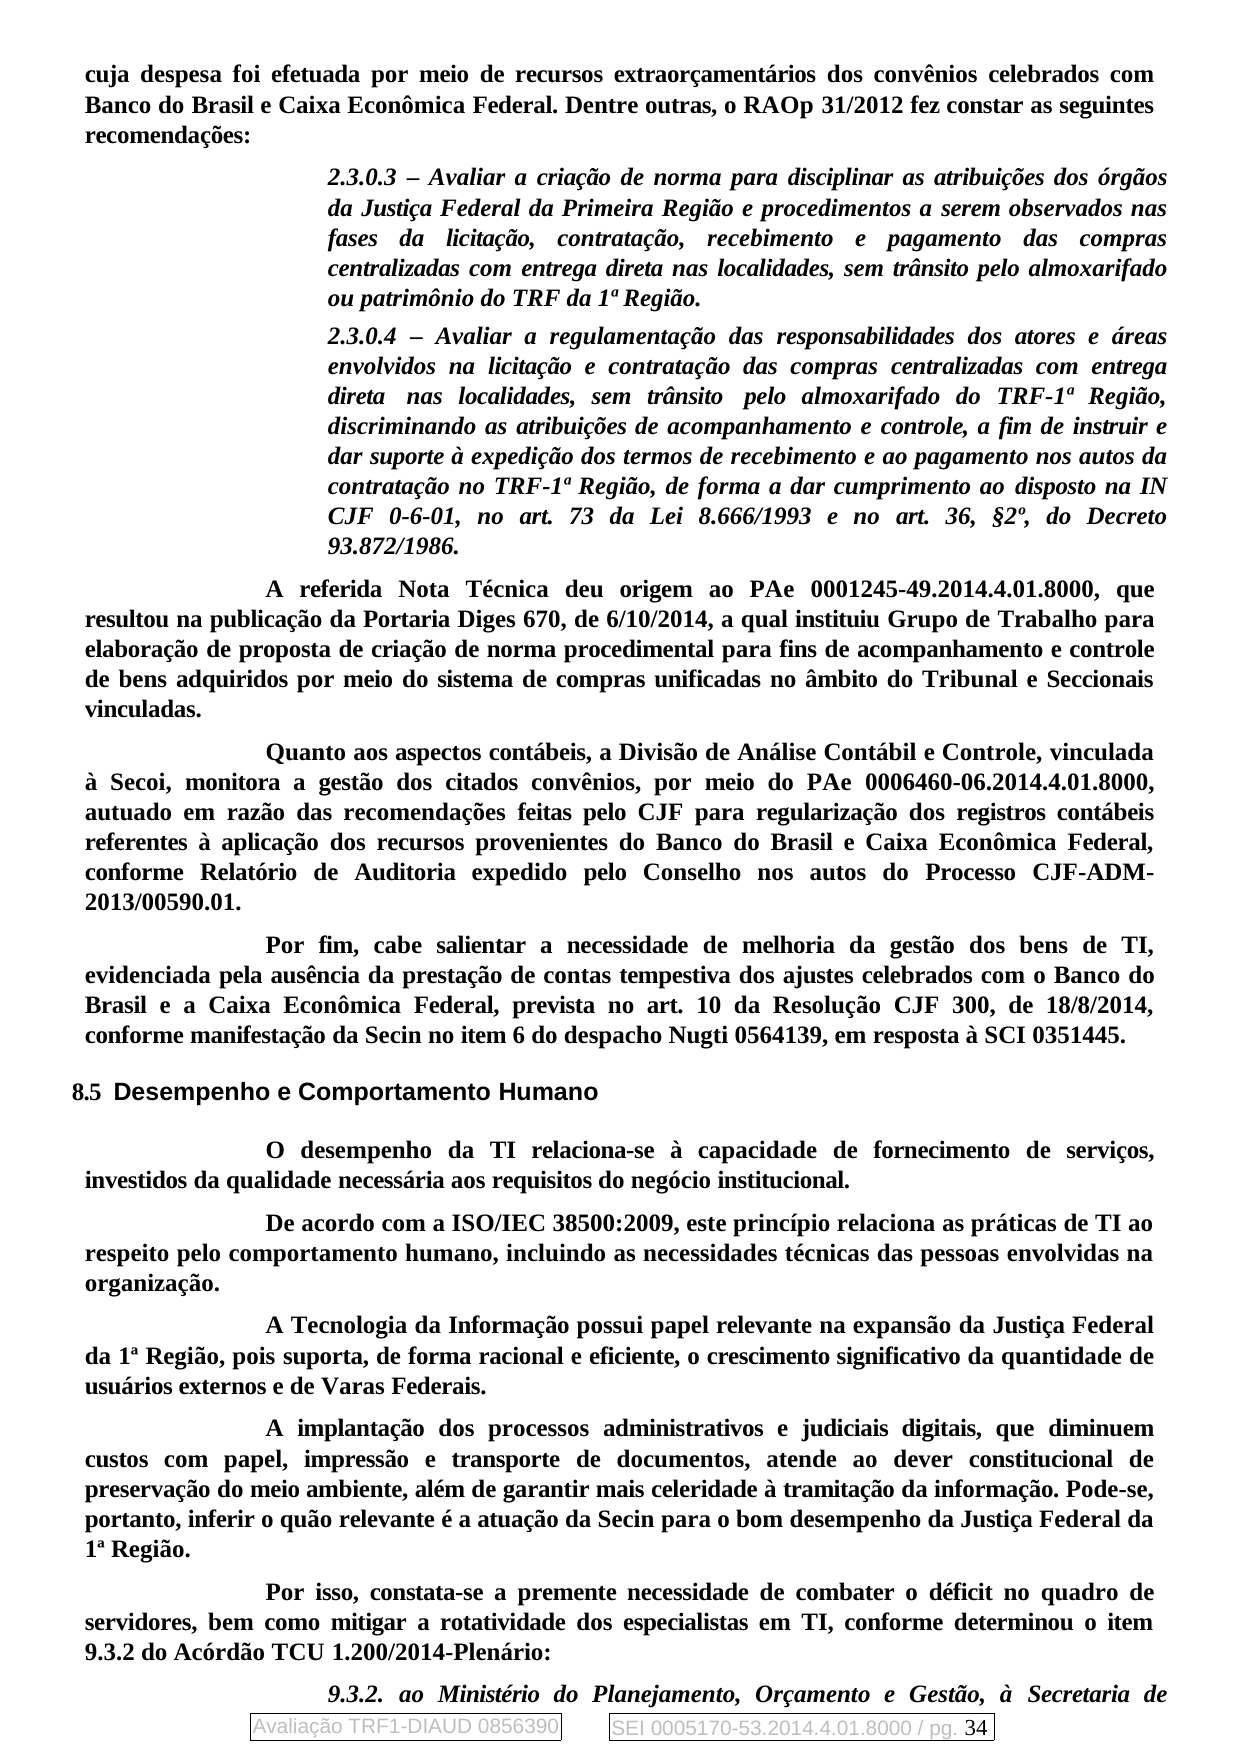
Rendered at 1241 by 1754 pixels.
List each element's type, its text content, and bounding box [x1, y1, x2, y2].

text O desempenho da TI relaciona-se à capacidade de fornecimento de serviços, investidos da qualidade necessária aos requisitos do negócio institucional. [84, 1135, 1155, 1194]
text cuja despesa foi efetuada por meio de recursos extraorçamentários dos convênios celebrados com Banco do Brasil e Caixa Econômica Federal. Dentre outras, o RAOp 31/2012 fez constar as seguintes recomendações: [84, 59, 1155, 148]
text A referida Nota Técnica deu origem ao PAe 0001245-49.2014.4.01.8000, que resultou na publicação da Portaria Diges 670, de 6/10/2014, a qual instituiu Grupo de Trabalho para elaboração de proposta de criação de norma procedimental para fins de acompanhamento e controle de bens adquiridos por meio do sistema de compras unificadas no âmbito do Tribunal e Seccionais vinculadas. [84, 574, 1155, 723]
text Por fim, cabe salientar a necessidade de melhoria da gestão dos bens de TI, evidenciada pela ausência da prestação de contas tempestiva dos ajustes celebrados com o Banco do Brasil e a Caixa Econômica Federal, prevista no art. 10 da Resolução CJF 300, de 18/8/2014, conforme manifestação da Secin no item 6 do despacho Nugti 0564139, em resposta à SCI 0351445. [84, 930, 1154, 1049]
text A implantação dos processos administrativos e judiciais digitais, que diminuem custos com papel, impressão e transporte de documentos, atende ao dever constitucional de preservação do meio ambiente, além de garantir mais celeridade à tramitação da informação. Pode-se, portanto, inferir o quão relevante é a atuação da Secin para o bom desempenho da Justiça Federal da 1ª Região. [84, 1413, 1155, 1563]
list Desempenho e Comportamento Humano [72, 1077, 1180, 1106]
list ao Ministério do Planejamento, Orçamento e Gestão, à Secretaria de [328, 1679, 1167, 1708]
text A Tecnologia da Informação possui papel relevante na expansão da Justiça Federal da 1ª Região, pois suporta, de forma racional e eficiente, o crescimento significativo da quantidade de usuários externos e de Varas Federais. [84, 1311, 1154, 1399]
list – Avaliar a regulamentação das responsabilidades dos atores e áreas envolvidos na licitação e contratação das compras centralizadas com entrega direta nas localidades, sem trânsito pelo almoxarifado do TRF-1ª Região, discriminando as atribuições de acompanhamento e controle, a fim de instruir e dar suporte à expedição dos termos de recebimento e ao pagamento nos autos da contratação no TRF-1ª Região, de forma a dar cumprimento ao disposto na IN CJF 0-6-01, no art. 73 da Lei 8.666/1993 e no art. 36, §2º, do Decreto 93.872/1986. [328, 321, 1167, 560]
text De acordo com a ISO/IEC 38500:2009, este princípio relaciona as práticas de TI ao respeito pelo comportamento humano, incluindo as necessidades técnicas das pessoas envolvidas na organização. [84, 1208, 1154, 1297]
list – Avaliar a criação de norma para disciplinar as atribuições dos órgãos da Justiça Federal da Primeira Região e procedimentos a serem observados nas fases da licitação, contratação, recebimento e pagamento das compras centralizadas com entrega direta nas localidades, sem trânsito pelo almoxarifado ou patrimônio do TRF da 1ª Região. [328, 162, 1167, 312]
text Quanto aos aspectos contábeis, a Divisão de Análise Contábil e Controle, vinculada à Secoi, monitora a gestão dos citados convênios, por meio do PAe 0006460-06.2014.4.01.8000, autuado em razão das recomendações feitas pelo CJF para regularização dos registros contábeis referentes à aplicação dos recursos provenientes do Banco do Brasil e Caixa Econômica Federal, conforme Relatório de Auditoria expedido pelo Conselho nos autos do Processo CJF-ADM-2013/00590.01. [84, 737, 1154, 916]
text Por isso, constata-se a premente necessidade de combater o déficit no quadro de servidores, bem como mitigar a rotatividade dos especialistas em TI, conforme determinou o item 9.3.2 do Acórdão TCU 1.200/2014-Plenário: [84, 1577, 1154, 1666]
